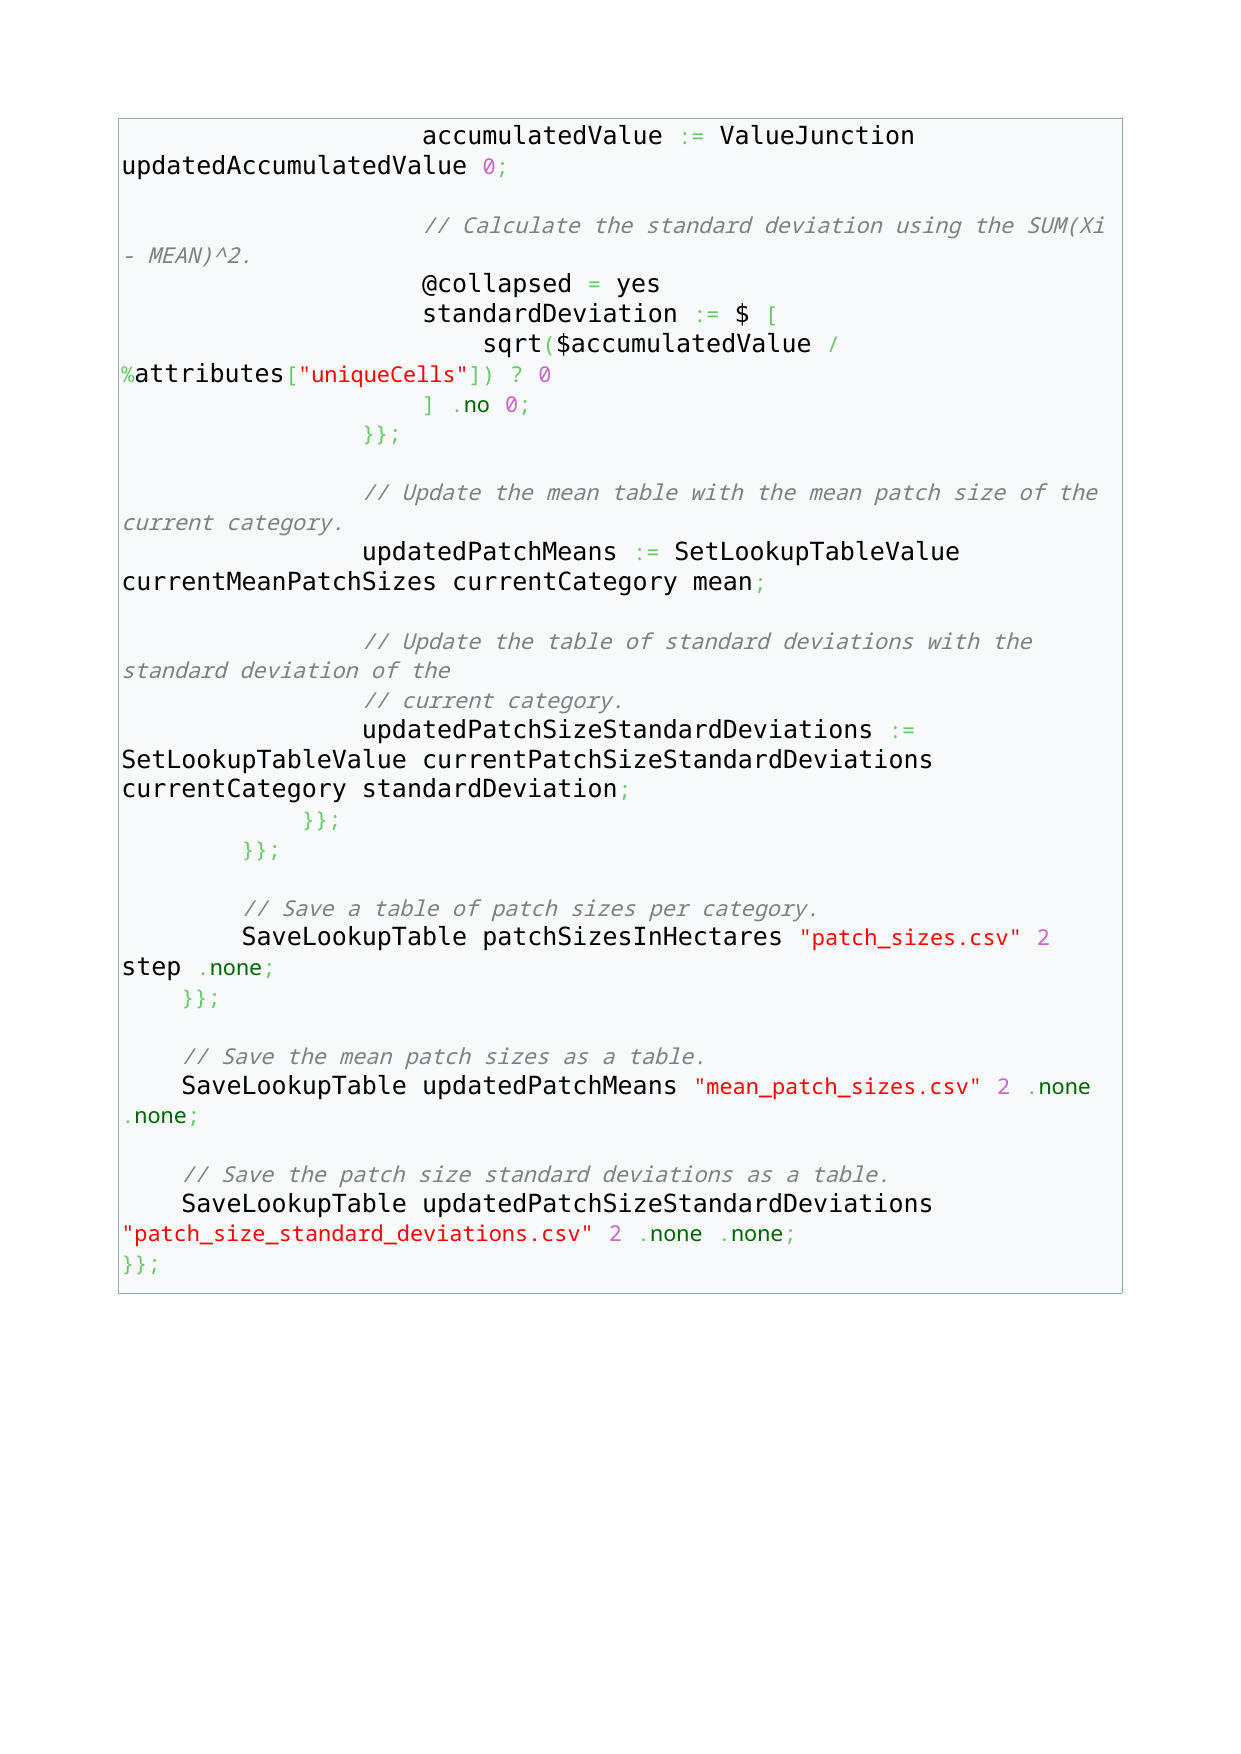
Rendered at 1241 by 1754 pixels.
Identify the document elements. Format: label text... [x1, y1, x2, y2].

table_header accumulatedValue := ValueJunction updatedAccumulatedValue 0; // Calculate the standard deviation using the SUM(Xi - MEAN)^2. @collapsed = yes standardDeviation := $ [ sqrt($accumulatedValue / %attributes["uniqueCells"]) ? 0 ] .no 0; }}; // Update the mean table with the mean patch size of the current category. updatedPatchMeans := SetLookupTableValue currentMeanPatchSizes currentCategory mean; // Update the table of standard deviations with the standard deviation of the // current category. updatedPatchSizeStandardDeviations := SetLookupTableValue currentPatchSizeStandardDeviations currentCategory standardDeviation; }}; }}; // Save a table of patch sizes per category. SaveLookupTable patchSizesInHectares "patch_sizes.csv" 2 step .none; }}; // Save the mean patch sizes as a table. SaveLookupTable updatedPatchMeans "mean_patch_sizes.csv" 2 .none .none; // Save the patch size standard deviations as a table. SaveLookupTable updatedPatchSizeStandardDeviations "patch_size_standard_deviations.csv" 2 .none .none; }}; [119, 119, 1122, 1293]
